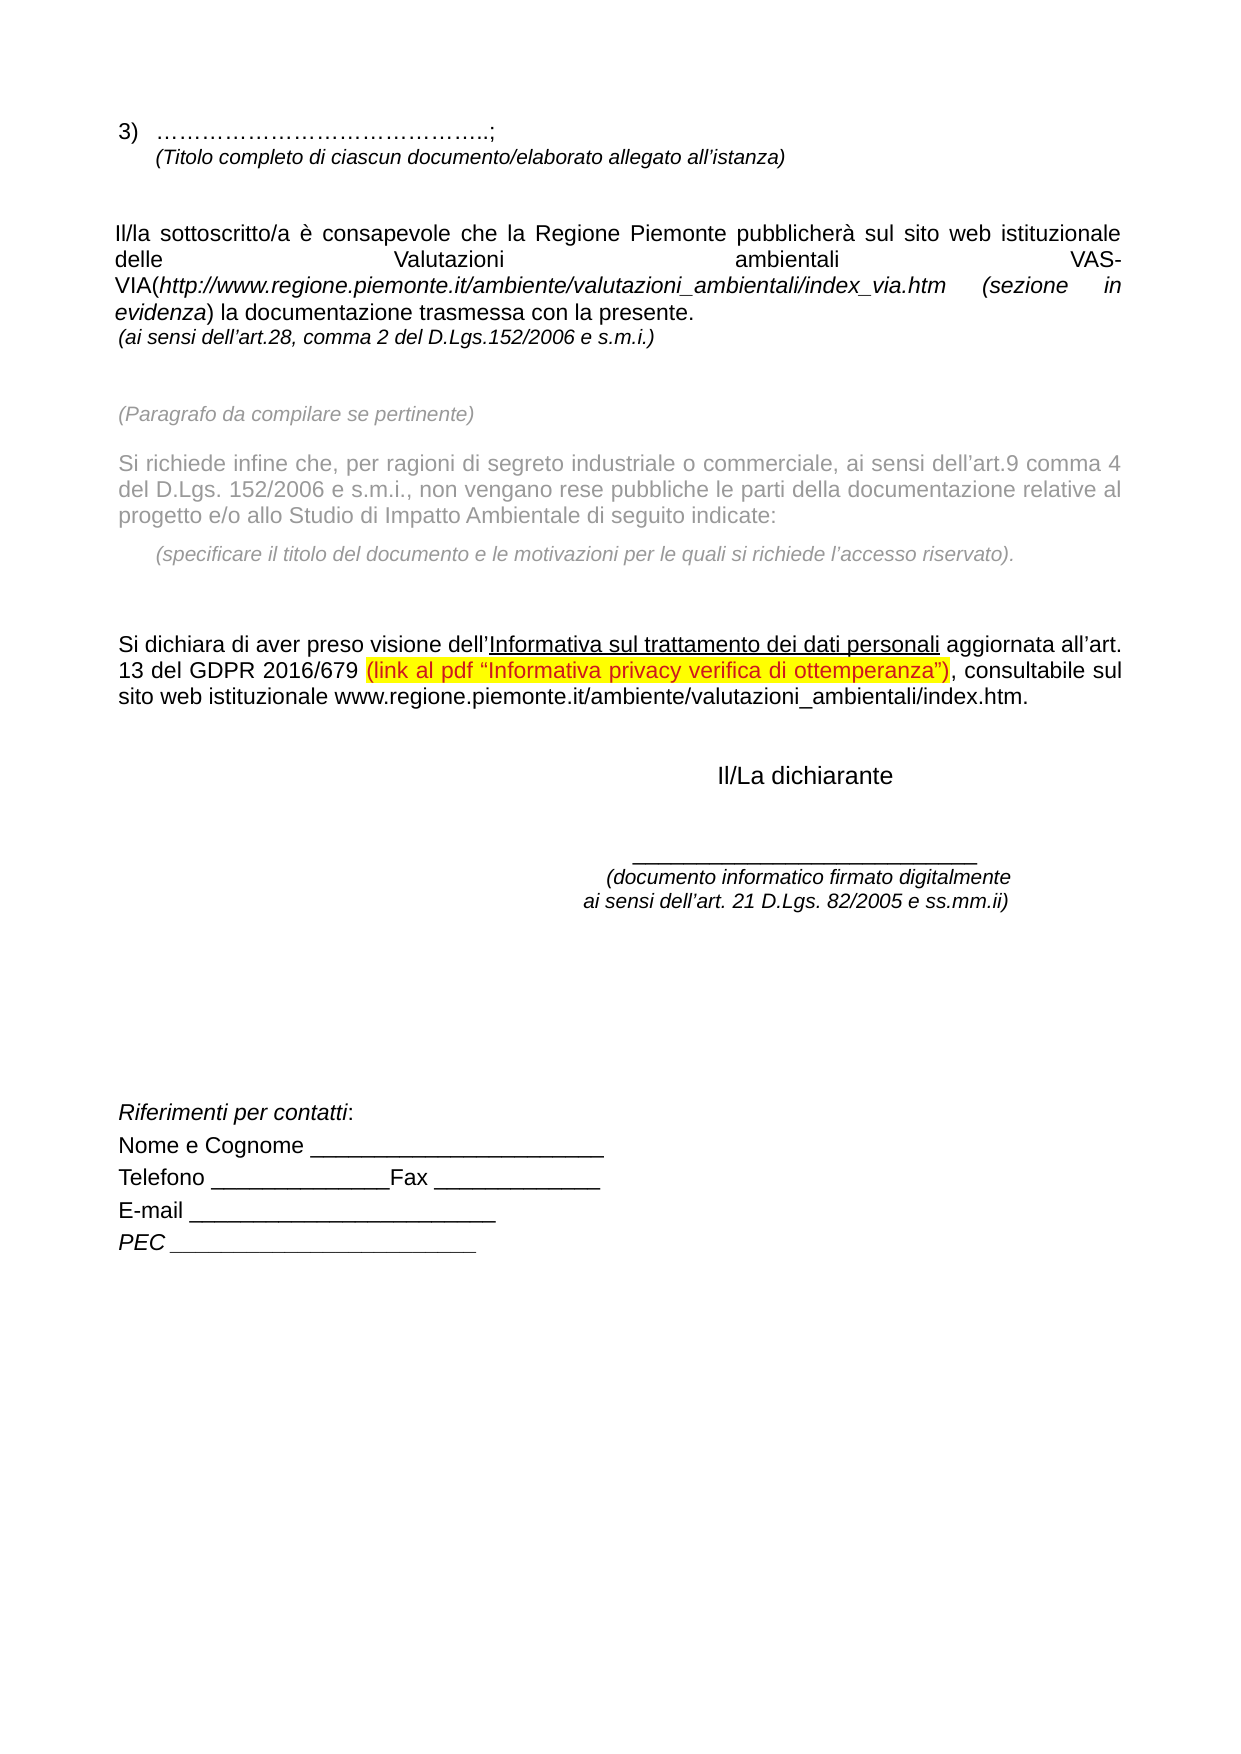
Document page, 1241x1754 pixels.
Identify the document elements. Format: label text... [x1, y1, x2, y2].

text (Paragrafo da compilare se pertinente) [118, 402, 1122, 426]
text (ai sensi dell’art.28, comma 2 del D.Lgs.152/2006 e s.m.i.) [118, 325, 1122, 349]
text Si dichiara di aver preso visione dell’Informativa sul trattamento dei dati personali aggiornata all’art. 13 del GDPR 2016/679 (link al pdf “Informativa privacy verifica di ottemperanza”), consultabile sul sito web istituzionale www.regione.piemonte.it/ambiente/valutazioni_ambientali/index.htm. [118, 631, 1122, 709]
text Telefono ______________Fax _____________ [118, 1164, 1107, 1191]
text E-mail ________________________ [118, 1197, 1107, 1223]
text ai sensi dell’art. 21 D.Lgs. 82/2005 e ss.mm.ii) [484, 889, 1122, 913]
text PEC ________________________ [118, 1229, 1122, 1256]
text (Titolo completo di ciascun documento/elaborato allegato all’istanza) [155, 144, 1122, 168]
text Nome e Cognome _______________________ [118, 1132, 1122, 1158]
text Il/La dichiarante [691, 761, 1122, 790]
text Il/la sottoscritto/a è consapevole che la Regione Piemonte pubblicherà sul sito web istituzionale delle Valutazioni ambientali VAS-VIA(http://www.regione.piemonte.it/ambiente/valutazioni_ambientali/index_via.htm (sezione in evidenza) la documentazione trasmessa con la presente. [114, 220, 1122, 325]
text (specificare il titolo del documento e le motivazioni per le quali si richiede l’accesso riservato). [156, 541, 1107, 565]
list ……………………………………..; [118, 118, 1122, 144]
text Si richiede infine che, per ragioni di segreto industriale o commerciale, ai sensi dell’art.9 comma 4 del D.Lgs. 152/2006 e s.m.i., non vengano rese pubbliche le parti della documentazione relative al progetto e/o allo Studio di Impatto Ambientale di seguito indicate: [118, 450, 1122, 529]
text (documento informatico firmato digitalmente [484, 865, 1122, 889]
text ___________________________ [118, 839, 1122, 865]
text Riferimenti per contatti: [118, 1099, 1107, 1125]
